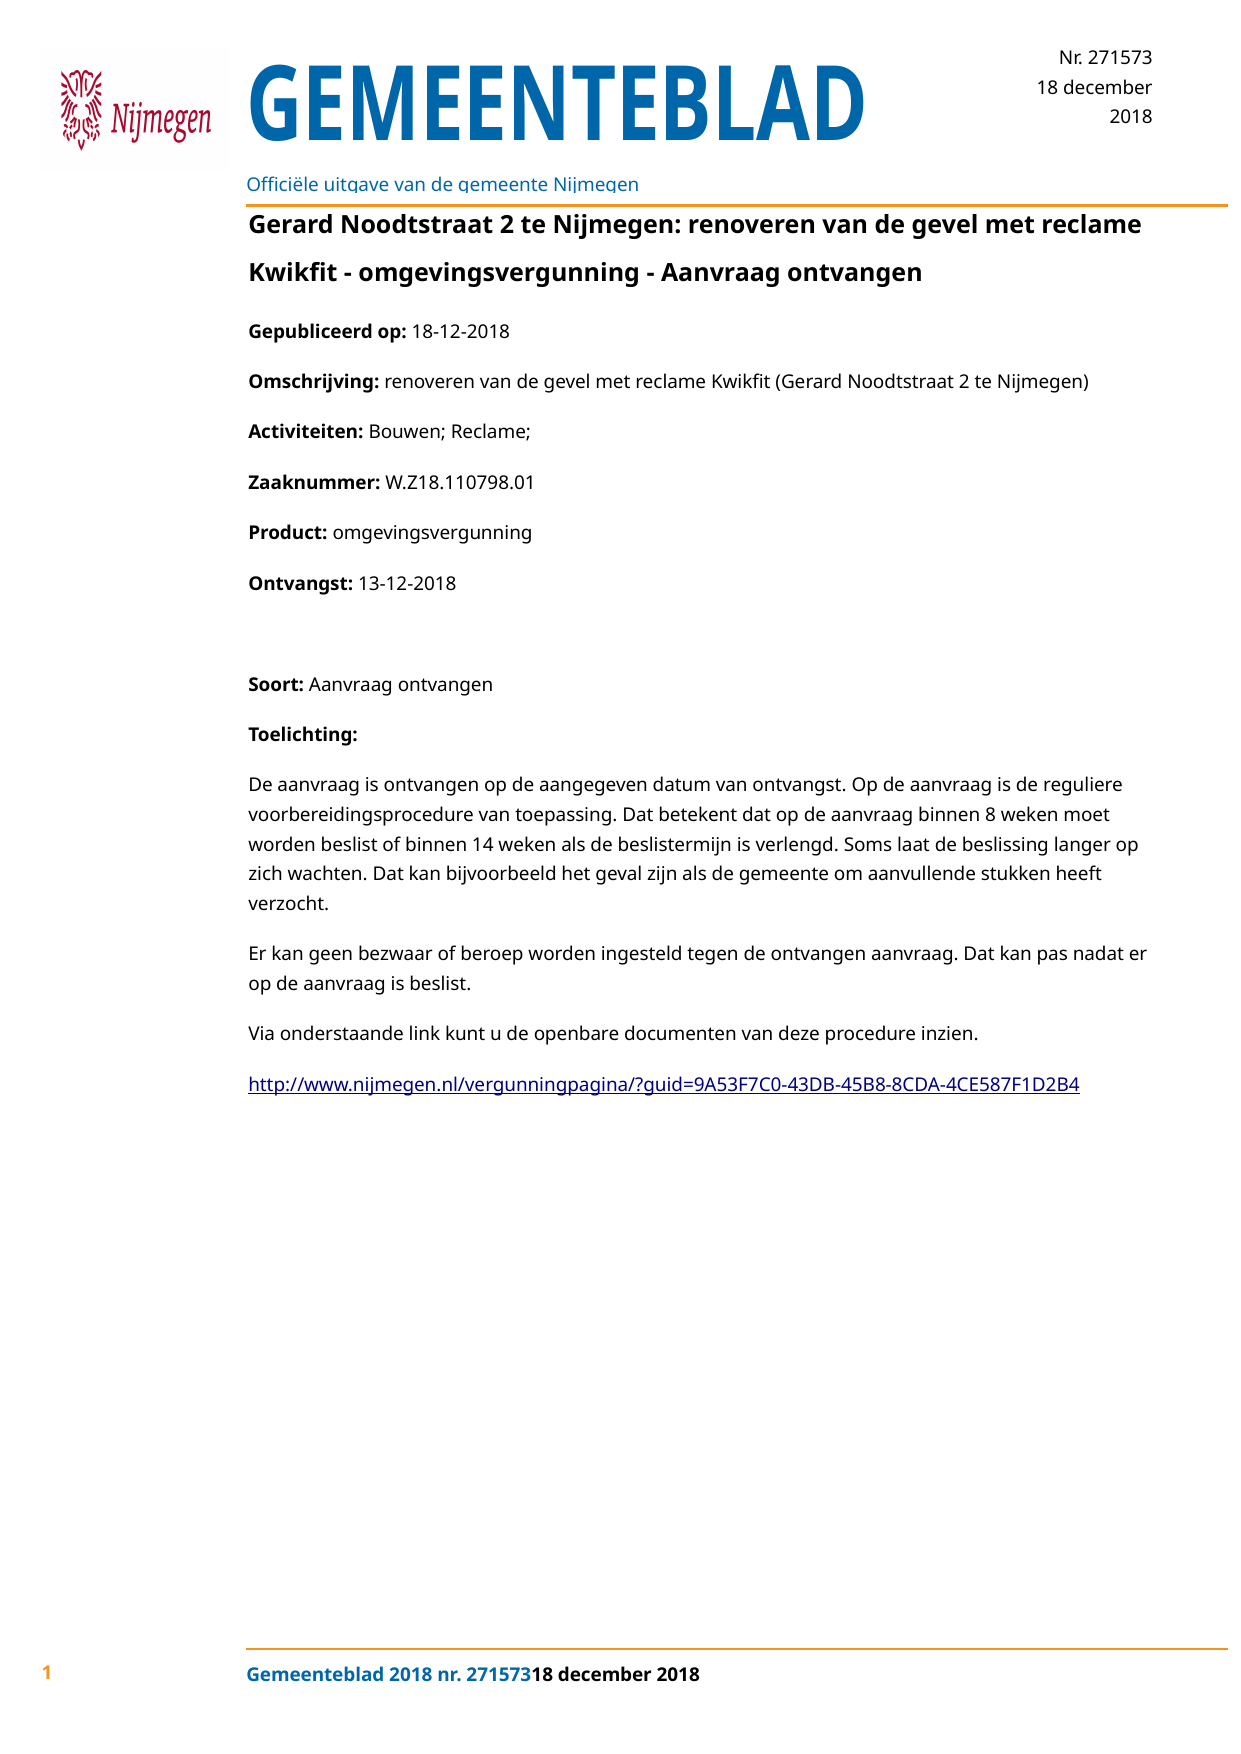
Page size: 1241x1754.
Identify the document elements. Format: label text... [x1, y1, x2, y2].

text Soort: Aanvraag ontvangen [248, 671, 1152, 697]
text Zaaknummer: W.Z18.110798.01 [248, 469, 1152, 495]
text Product: omgevingsvergunning [248, 519, 1152, 545]
text http://www.nijmegen.nl/vergunningpagina/?guid=9A53F7C0-43DB-45B8-8CDA-4CE587F1D2B4 [248, 1071, 1152, 1097]
text Er kan geen bezwaar of beroep worden ingesteld tegen de ontvangen aanvraag. Dat kan pas nadat er op de aanvraag is beslist. [248, 940, 1152, 996]
text Gerard Noodtstraat 2 te Nijmegen: renoveren van de gevel met reclame Kwikfit - omgevingsvergunning - Aanvraag ontvangen [248, 207, 1152, 288]
text Ontvangst: 13-12-2018 [248, 570, 1152, 596]
text Via onderstaande link kunt u de openbare documenten van deze procedure inzien. [248, 1020, 1152, 1046]
text Gepubliceerd op: 18-12-2018 [248, 318, 1152, 344]
picture [41, 47, 231, 172]
text Omschrijving: renoveren van de gevel met reclame Kwikfit (Gerard Noodtstraat 2 te Nijmegen) [248, 368, 1152, 394]
text Activiteiten: Bouwen; Reclame; [248, 419, 1152, 444]
text Toelichting: [248, 721, 1152, 747]
text De aanvraag is ontvangen op de aangegeven datum van ontvangst. Op de aanvraag is de reguliere voorbereidingsprocedure van toepassing. Dat betekent dat op de aanvraag binnen 8 weken moet worden beslist of binnen 14 weken als de beslistermijn is verlengd. Soms laat de beslissing langer op zich wachten. Dat kan bijvoorbeeld het geval zijn als de gemeente om aanvullende stukken heeft verzocht. [248, 772, 1152, 916]
